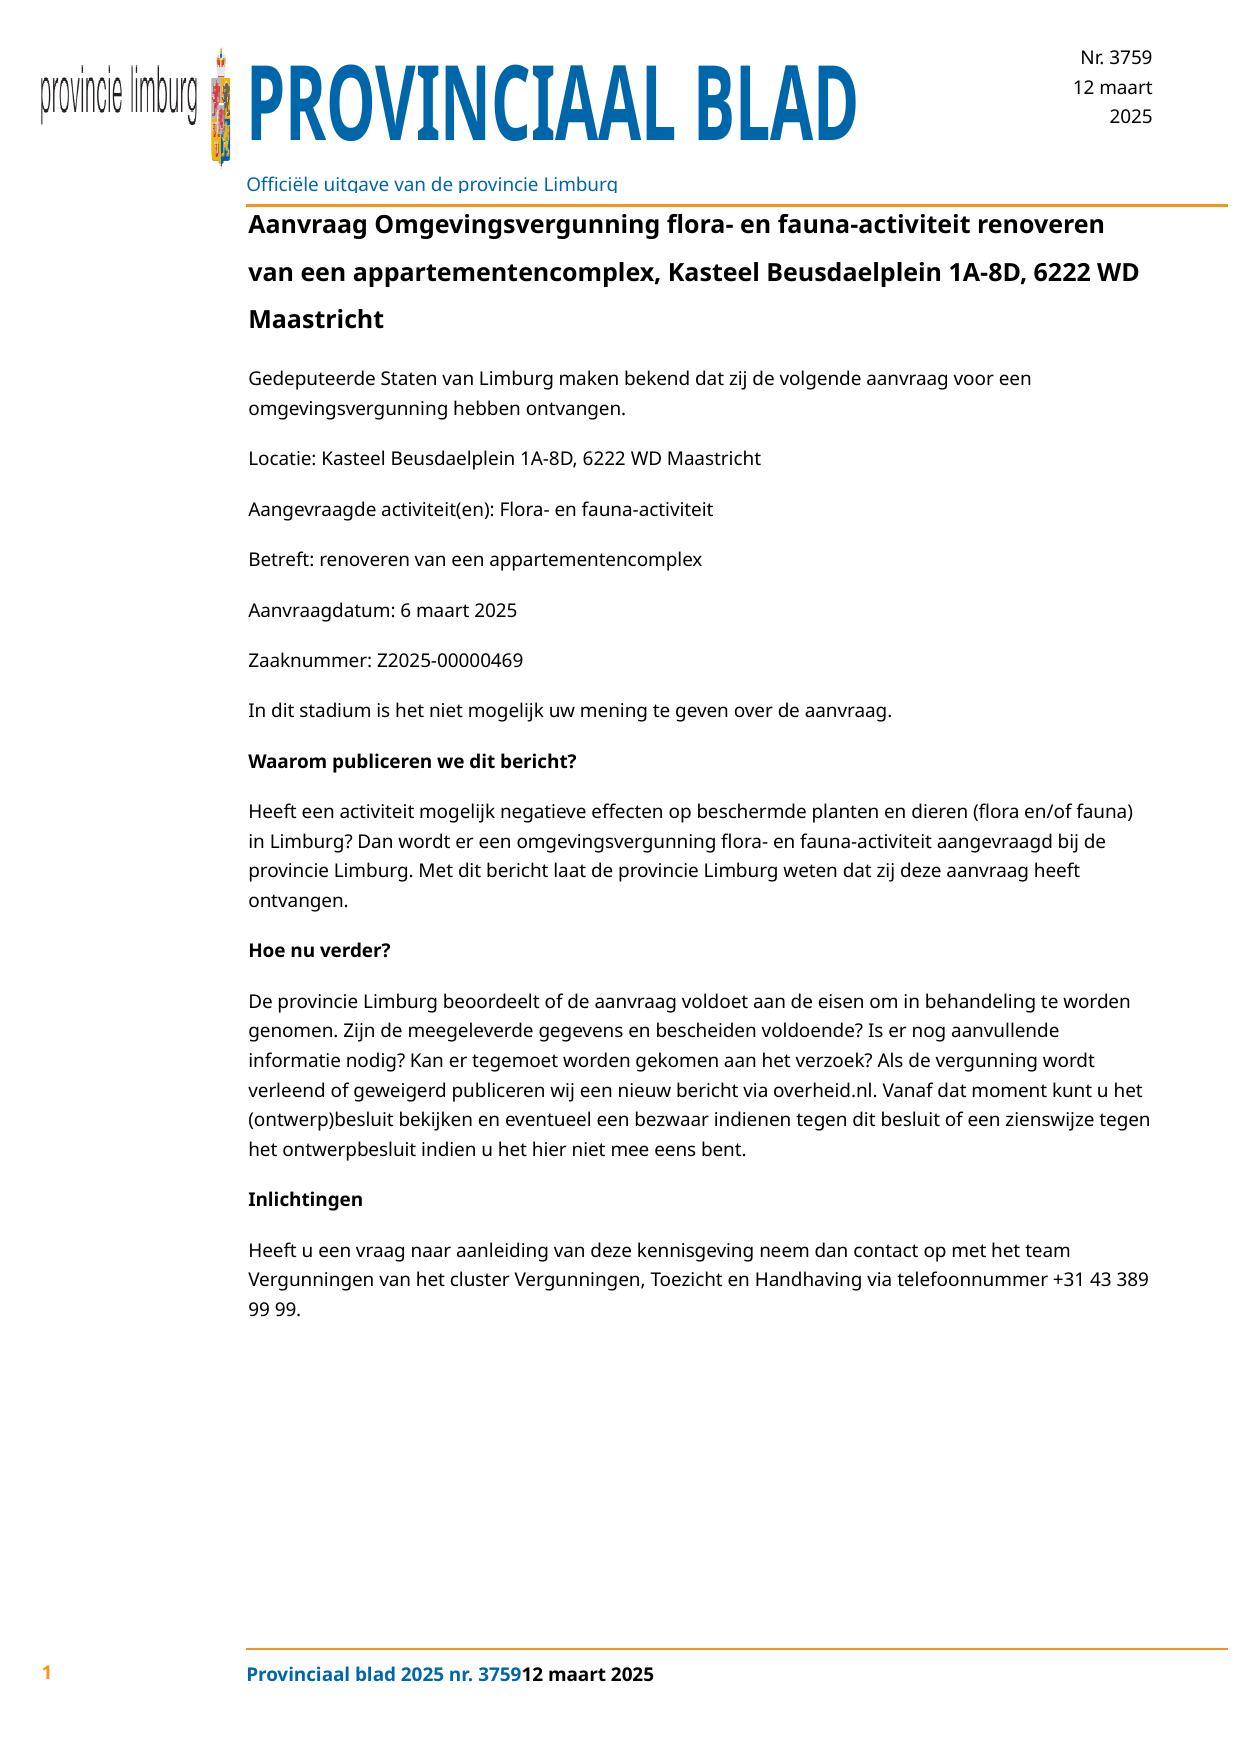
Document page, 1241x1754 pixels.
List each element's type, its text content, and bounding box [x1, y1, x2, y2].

picture [41, 47, 231, 172]
text Locatie: Kasteel Beusdaelplein 1A-8D, 6222 WD Maastricht [248, 446, 1152, 471]
text Waarom publiceren we dit bericht? [248, 748, 1152, 774]
text Heeft u een vraag naar aanleiding van deze kennisgeving neem dan contact op met het team Vergunningen van het cluster Vergunningen, Toezicht en Handhaving via telefoonnummer +31 43 389 99 99. [248, 1237, 1152, 1322]
text Aanvraag Omgevingsvergunning flora- en fauna-activiteit renoveren van een appartementencomplex, Kasteel Beusdaelplein 1A-8D, 6222 WD Maastricht [248, 207, 1152, 336]
text Hoe nu verder? [248, 938, 1152, 963]
text De provincie Limburg beoordeelt of de aanvraag voldoet aan de eisen om in behandeling te worden genomen. Zijn de meegeleverde gegevens en bescheiden voldoende? Is er nog aanvullende informatie nodig? Kan er tegemoet worden gekomen aan het verzoek? Als de vergunning wordt verleend of geweigerd publiceren wij een nieuw bericht via overheid.nl. Vanaf dat moment kunt u het (ontwerp)besluit bekijken en eventueel een bezwaar indienen tegen dit besluit of een zienswijze tegen het ontwerpbesluit indien u het hier niet mee eens bent. [248, 988, 1152, 1162]
text Heeft een activiteit mogelijk negatieve effecten op beschermde planten en dieren (flora en/of fauna) in Limburg? Dan wordt er een omgevingsvergunning flora- en fauna-activiteit aangevraagd bij de provincie Limburg. Met dit bericht laat de provincie Limburg weten dat zij deze aanvraag heeft ontvangen. [248, 798, 1152, 913]
text Inlichtingen [248, 1186, 1152, 1212]
text Aanvraagdatum: 6 maart 2025 [248, 597, 1152, 622]
text Zaaknummer: Z2025-00000469 [248, 647, 1152, 673]
text Gedeputeerde Staten van Limburg maken bekend dat zij de volgende aanvraag voor een omgevingsvergunning hebben ontvangen. [248, 366, 1152, 421]
text Aangevraagde activiteit(en): Flora- en fauna-activiteit [248, 496, 1152, 522]
text Betreft: renoveren van een appartementencomplex [248, 546, 1152, 572]
text In dit stadium is het niet mogelijk uw mening te geven over de aanvraag. [248, 698, 1152, 723]
